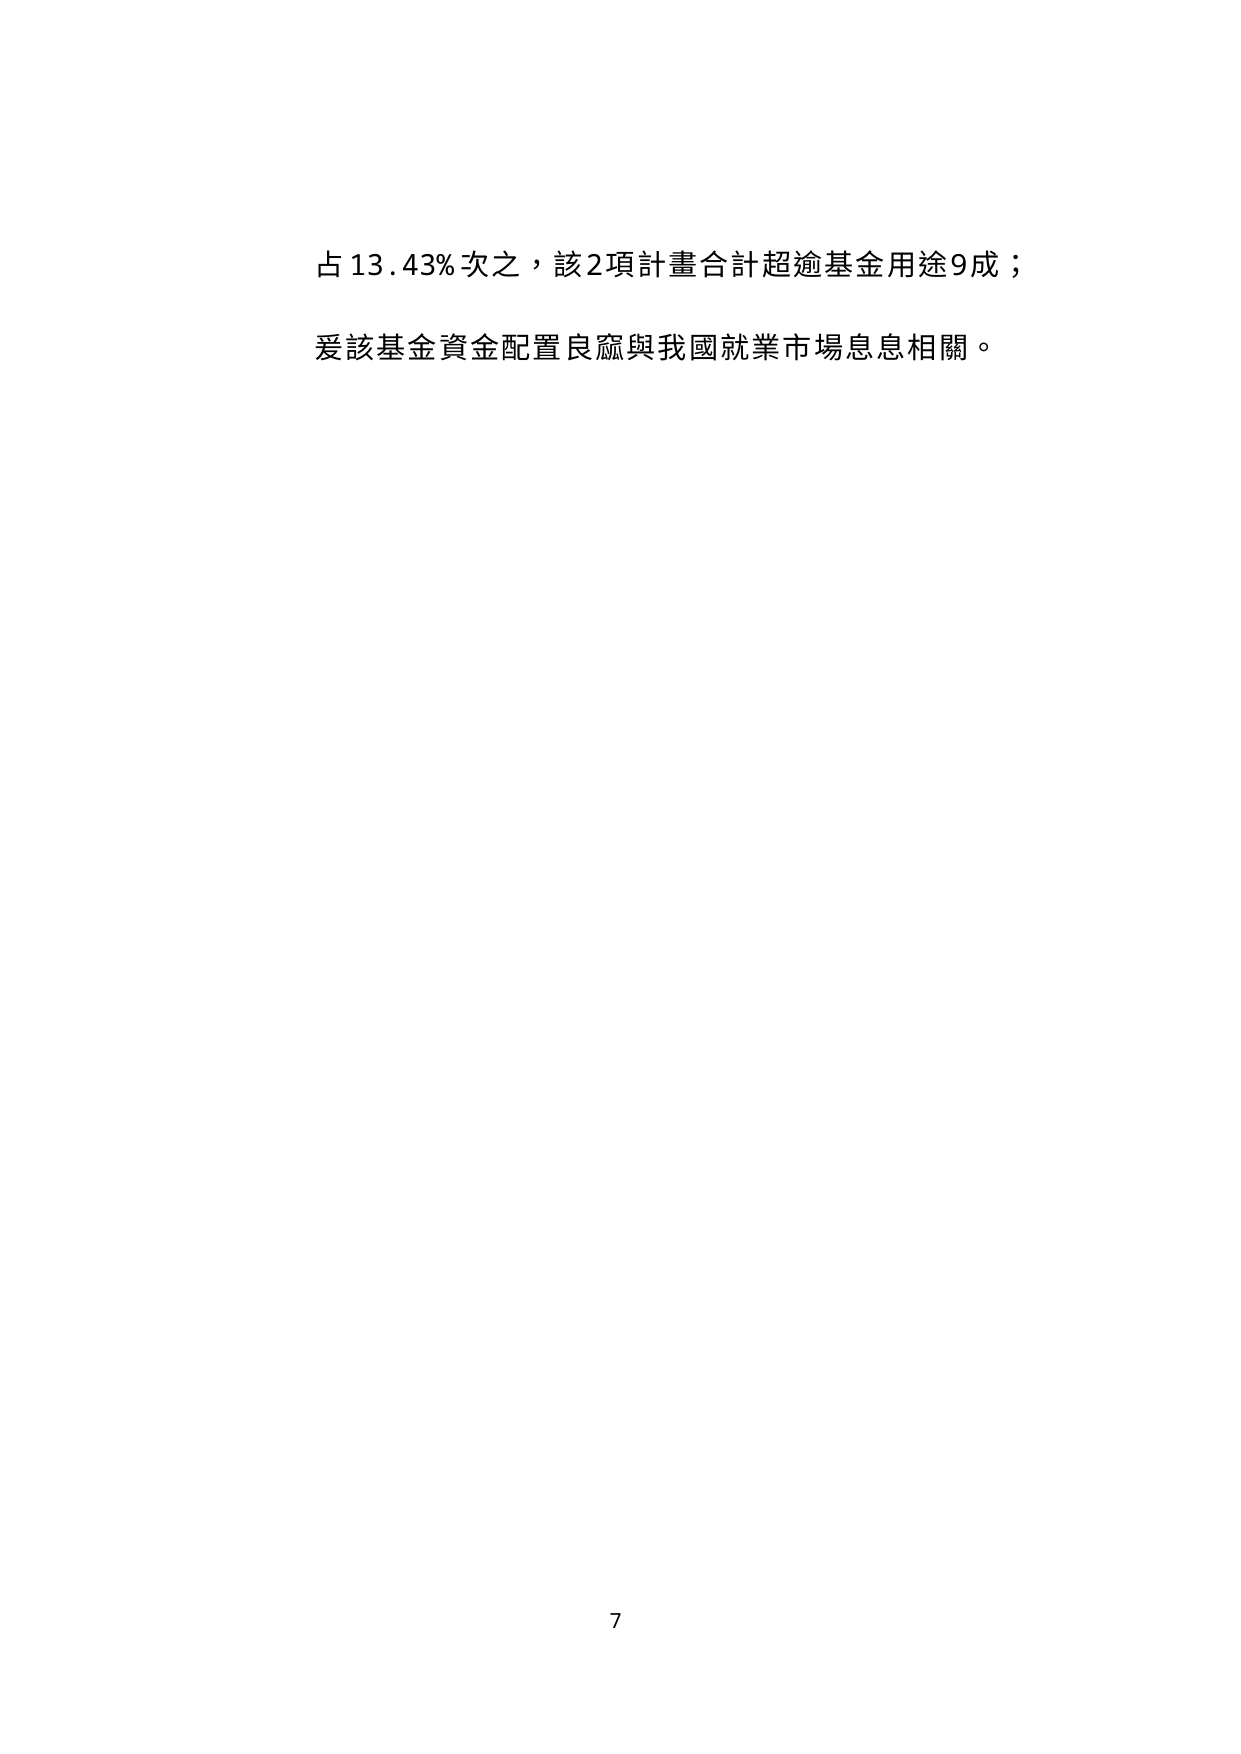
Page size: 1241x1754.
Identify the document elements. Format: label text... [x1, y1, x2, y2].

text 3.就業安定基金依據就業服務法及勞資爭議處理法規定設立，主要係政府為促進國民就業，平衡雇主因聘僱外國人從事就業服務法第46條第1項第8款至第10款規定之工作所衍生之社會成本，及處理勞資爭議，以保障勞工權益。按近10年來就業安定基金用途規模觀之(詳表2-2-6)，105至112年度預算概呈增加趨勢，主要係適逢COVID-19疫情期間，109年度起辦理多項因應措施所致，嗣因112年度中旬疫情趨緩後，113及114年度預算規模下降，惟仍高於疫情前108及109年度預算數。另按計畫別分析，「促進國民就業計畫」之預算規模最大，以114年度為例，該計畫占基金用途79.78%，另「外國人聘僱管理及許可計畫」占13.43%次之，該2項計畫合計超逾基金用途9成；爰該基金資金配置良窳與我國就業市場息息相關。 [276, 179, 1052, 367]
